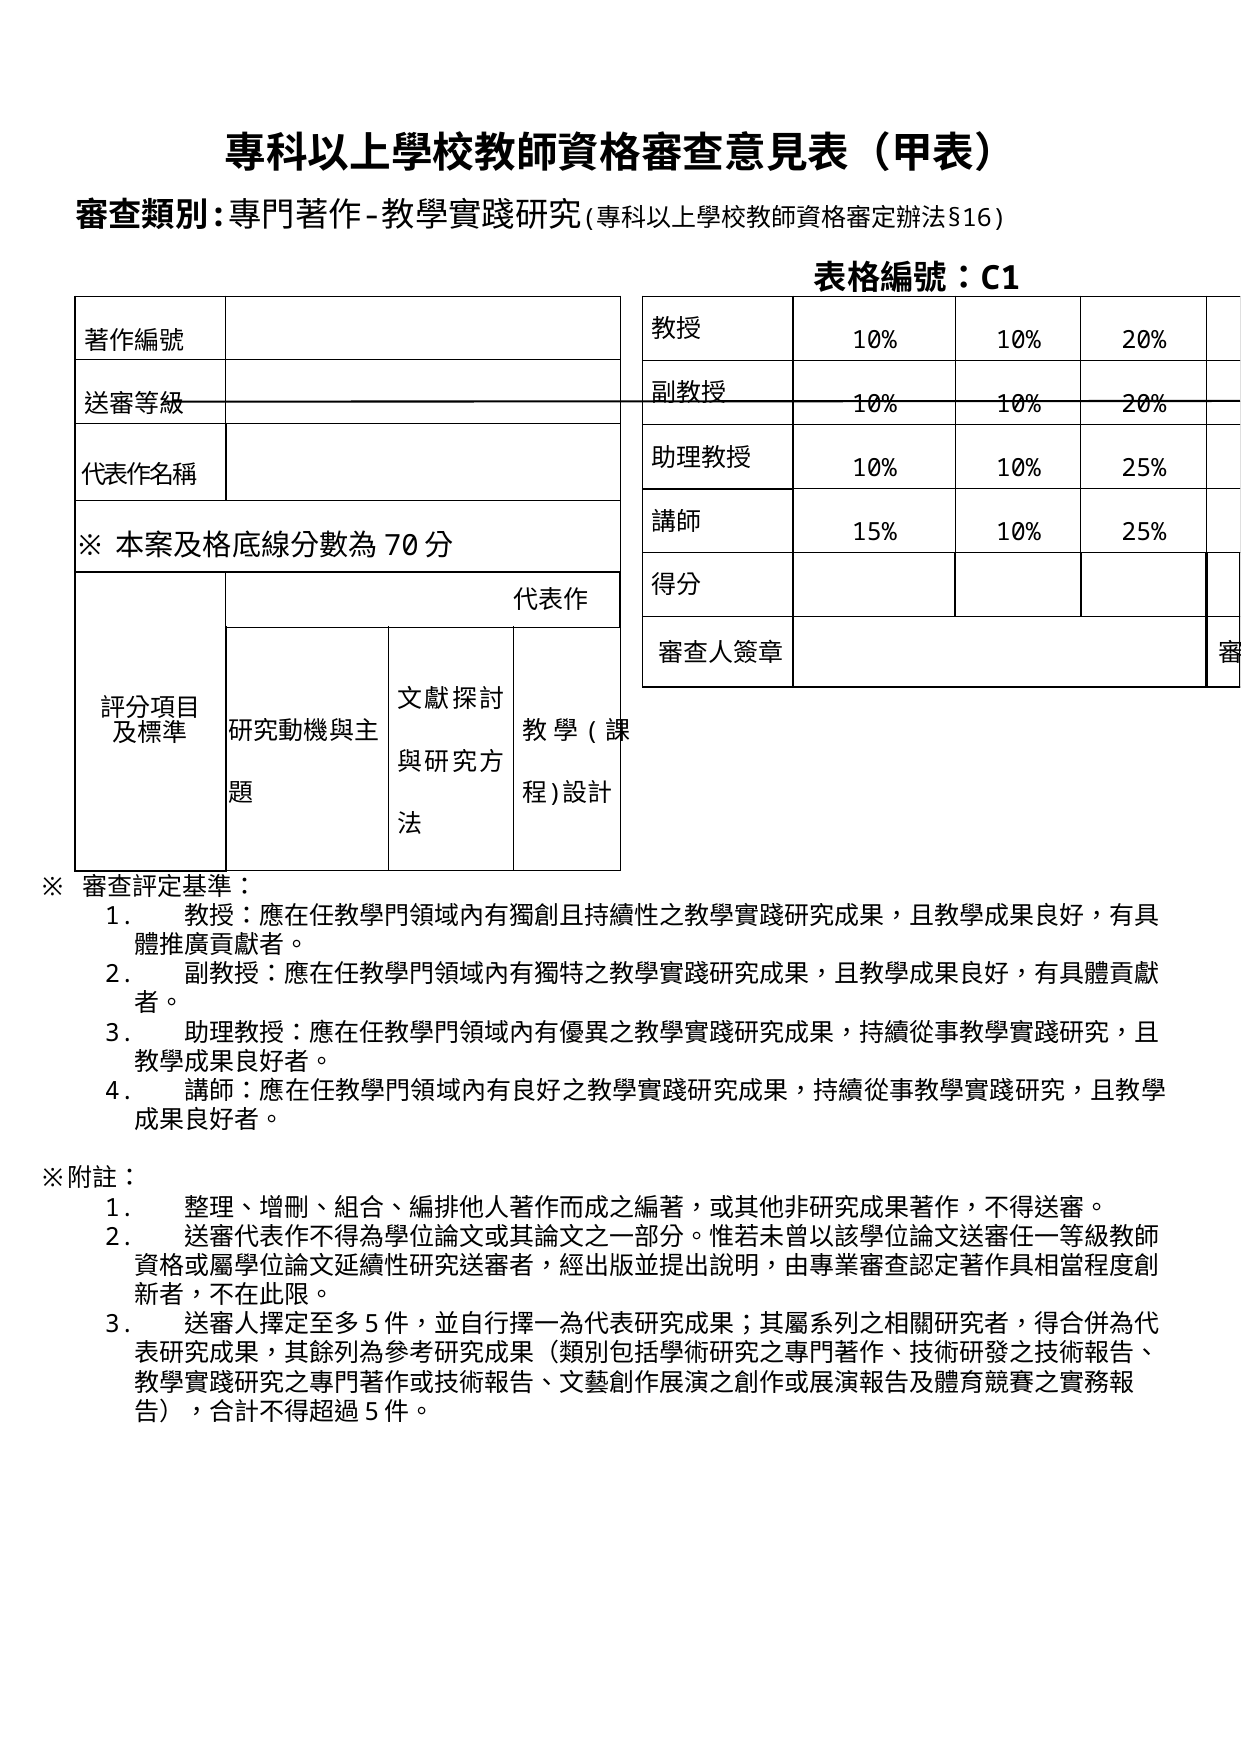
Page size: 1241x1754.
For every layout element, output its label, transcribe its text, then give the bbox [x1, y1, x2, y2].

table_cell 審畢日期 [1208, 617, 1239, 686]
table_cell [956, 553, 1080, 616]
table_cell [1208, 553, 1239, 616]
table_cell 教授 [643, 297, 792, 360]
table_header [226, 297, 620, 359]
table_cell 本案及格底線分數為70分 [76, 501, 620, 571]
table_cell 25% [1207, 361, 1240, 399]
list 整理、增刪、組合、編排他人著作而成之編著，或其他非研究成果著作，不得送審。 [104, 1193, 1165, 1222]
table_cell 送審等級 [76, 360, 225, 423]
table_cell 10% [956, 403, 1080, 424]
text ※ 審查評定基準： [37, 872, 1237, 901]
table_cell 30% [1207, 489, 1240, 552]
table_cell 10% [956, 297, 1080, 360]
table_cell 研究動機與主題 [227, 628, 388, 870]
text 表格編號：C1 [75, 233, 1165, 296]
table_cell [227, 424, 620, 500]
table_cell [226, 403, 620, 423]
text ※附註： [38, 1163, 1151, 1193]
table_cell 10% [794, 425, 955, 488]
text 專科以上學校教師資格審查意見表（甲表） [75, 108, 1165, 171]
table_cell [226, 360, 620, 400]
table_cell 25% [1207, 425, 1240, 488]
table_cell [643, 403, 792, 424]
list 教授：應在任教學門領域內有獨創且持續性之教學實踐研究成果，且教學成果良好，有具體推廣貢獻者。 [104, 901, 1165, 959]
text 審查類別:專門著作-教學實踐研究(專科以上學校教師資格審定辦法§16) [75, 171, 1165, 233]
table_cell 代表作 [226, 573, 619, 626]
table_cell 20% [1081, 297, 1206, 360]
table_cell [794, 553, 954, 616]
table_cell 教學(課程)設計 [514, 628, 620, 870]
list 送審人擇定至多5件，並自行擇一為代表研究成果；其屬系列之相關研究者，得合併為代表研究成果，其餘列為參考研究成果（類別包括學術研究之專門著作、技術研發之技術報告、教學實踐研究之專門著作或技術報告、文藝創作展演之創作或展演報告及體育競賽之實務報告），合計不得超過5件。 [104, 1309, 1165, 1426]
table_cell 20% [1081, 361, 1206, 400]
list 送審代表作不得為學位論文或其論文之一部分。惟若未曾以該學位論文送審任一等級教師資格或屬學位論文延續性研究送審者，經出版並提出說明，由專業審查認定著作具相當程度創新者，不在此限。 [104, 1222, 1165, 1309]
table_cell 得分 [643, 553, 792, 616]
table_cell 25% [1081, 489, 1206, 552]
table_cell 審查人簽章 [643, 617, 792, 686]
table_header 著作編號 [76, 297, 225, 359]
table_cell 25% [1081, 425, 1206, 488]
table_cell 10% [794, 403, 955, 424]
table_cell 副教授 [643, 361, 792, 400]
list 助理教授：應在任教學門領域內有優異之教學實踐研究成果，持續從事教學實踐研究，且教學成果良好者。 [104, 1018, 1165, 1076]
table_cell 10% [794, 361, 955, 400]
table_cell [794, 617, 1205, 686]
table_cell 20% [1207, 297, 1240, 360]
table_cell 15% [794, 489, 955, 552]
table_cell [1082, 553, 1205, 616]
table_cell 評分項目 及標準 [76, 573, 225, 870]
table_cell 20% [1081, 403, 1206, 424]
table_cell 10% [956, 425, 1080, 488]
table_cell 助理教授 [643, 425, 792, 488]
list 副教授：應在任教學門領域內有獨特之教學實踐研究成果，且教學成果良好，有具體貢獻者。 [104, 959, 1165, 1018]
table_cell 10% [956, 489, 1080, 552]
table_cell 講師 [643, 490, 792, 552]
table_cell 25% [1207, 402, 1240, 424]
table_cell 10% [956, 361, 1080, 400]
table_cell 代表作名稱 [76, 424, 225, 500]
list 講師：應在任教學門領域內有良好之教學實踐研究成果，持續從事教學實踐研究，且教學成果良好者。 [104, 1076, 1168, 1134]
table_cell 10% [794, 297, 955, 360]
table_cell 文獻探討與研究方法 [389, 628, 513, 870]
